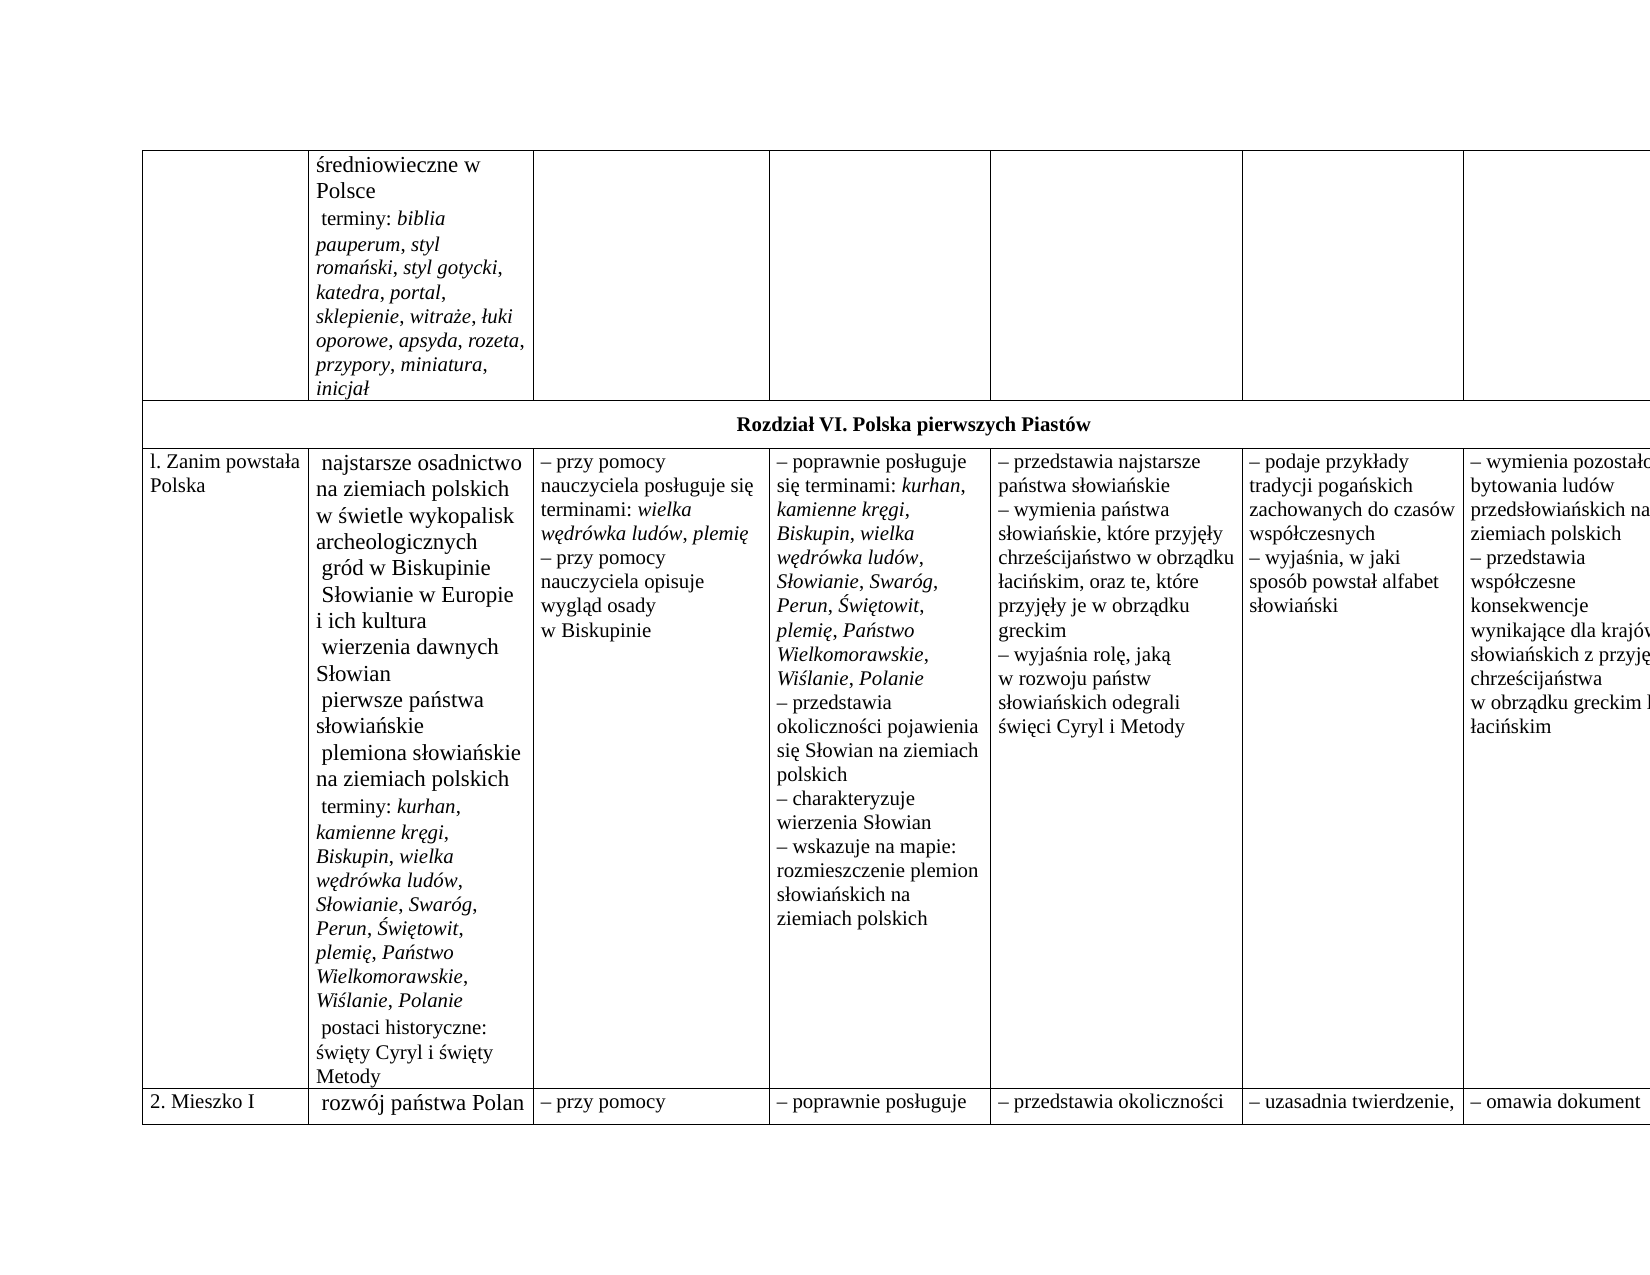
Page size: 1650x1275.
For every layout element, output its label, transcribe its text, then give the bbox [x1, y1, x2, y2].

table_cell – przy pomocy [534, 1089, 769, 1124]
table_cell [534, 151, 769, 400]
table_cell najstarsze osadnictwo na ziemiach polskich w świetle wykopalisk archeologicznych gród w Biskupinie Słowianie w Europie i ich kultura wierzenia dawnych Słowian pierwsze państwa słowiańskie plemiona słowiańskie na ziemiach polskich terminy: kurhan, kamienne kręgi, Biskupin, wielka wędrówka ludów, Słowianie, Swaróg, Perun, Świętowit, plemię, Państwo Wielkomorawskie, Wiślanie, Polanie postaci historyczne: święty Cyryl i święty Metody [309, 449, 533, 1088]
table_cell 2. Mieszko I [143, 1089, 308, 1124]
table_cell [143, 151, 308, 400]
table_cell [991, 151, 1242, 400]
table_cell – przedstawia najstarsze państwa słowiańskie – wymienia państwa słowiańskie, które przyjęły chrześcijaństwo w obrządku łacińskim, oraz te, które przyjęły je w obrządku greckim – wyjaśnia rolę, jaką w rozwoju państw słowiańskich odegrali święci Cyryl i Metody [991, 449, 1242, 1088]
table_cell – uzasadnia twierdzenie, [1243, 1089, 1463, 1124]
table_cell – poprawnie posługuje [770, 1089, 990, 1124]
table_cell średniowieczne w Polsce terminy: biblia pauperum, styl romański, styl gotycki, katedra, portal, sklepienie, witraże, łuki oporowe, apsyda, rozeta, przypory, miniatura, inicjał [309, 151, 533, 400]
table_cell – przedstawia okoliczności [991, 1089, 1242, 1124]
table_cell – wymienia pozostałości bytowania ludów przedsłowiańskich na ziemiach polskich – przedstawia współczesne konsekwencje wynikające dla krajów słowiańskich z przyjęcia chrześcijaństwa w obrządku greckim lub łacińskim [1464, 449, 1650, 1088]
table_cell – przy pomocy nauczyciela posługuje się terminami: wielka wędrówka ludów, plemię – przy pomocy nauczyciela opisuje wygląd osady w Biskupinie [534, 449, 769, 1088]
table_cell – znajduje i przedstawia informacje o średniowiecznych świątyniach w swoim regionie oraz elementach ich wystroju [1464, 151, 1650, 400]
table_cell l. Zanim powstała Polska [143, 449, 308, 1088]
table_cell rozwój państwa Polan [309, 1089, 533, 1124]
table_cell [1243, 151, 1463, 400]
table_cell – poprawnie posługuje się terminami: kurhan, kamienne kręgi, Biskupin, wielka wędrówka ludów, Słowianie, Swaróg, Perun, Świętowit, plemię, Państwo Wielkomorawskie, Wiślanie, Polanie – przedstawia okoliczności pojawienia się Słowian na ziemiach polskich – charakteryzuje wierzenia Słowian – wskazuje na mapie: rozmieszczenie plemion słowiańskich na ziemiach polskich [770, 449, 990, 1088]
table_cell [770, 151, 990, 400]
table_cell Rozdział VI. Polska pierwszych Piastów [143, 401, 1650, 448]
table_cell – podaje przykłady tradycji pogańskich zachowanych do czasów współczesnych – wyjaśnia, w jaki sposób powstał alfabet słowiański [1243, 449, 1463, 1088]
table_cell – omawia dokument Dagome iudex i jego wartość jako źródła historycznego – przedstawia bilans korzyści, jakie mogło przynieść Mieszkowi I przyjęcie chrztu lub pozostanie przy wierzeniach pogańskich [1464, 1089, 1650, 1124]
